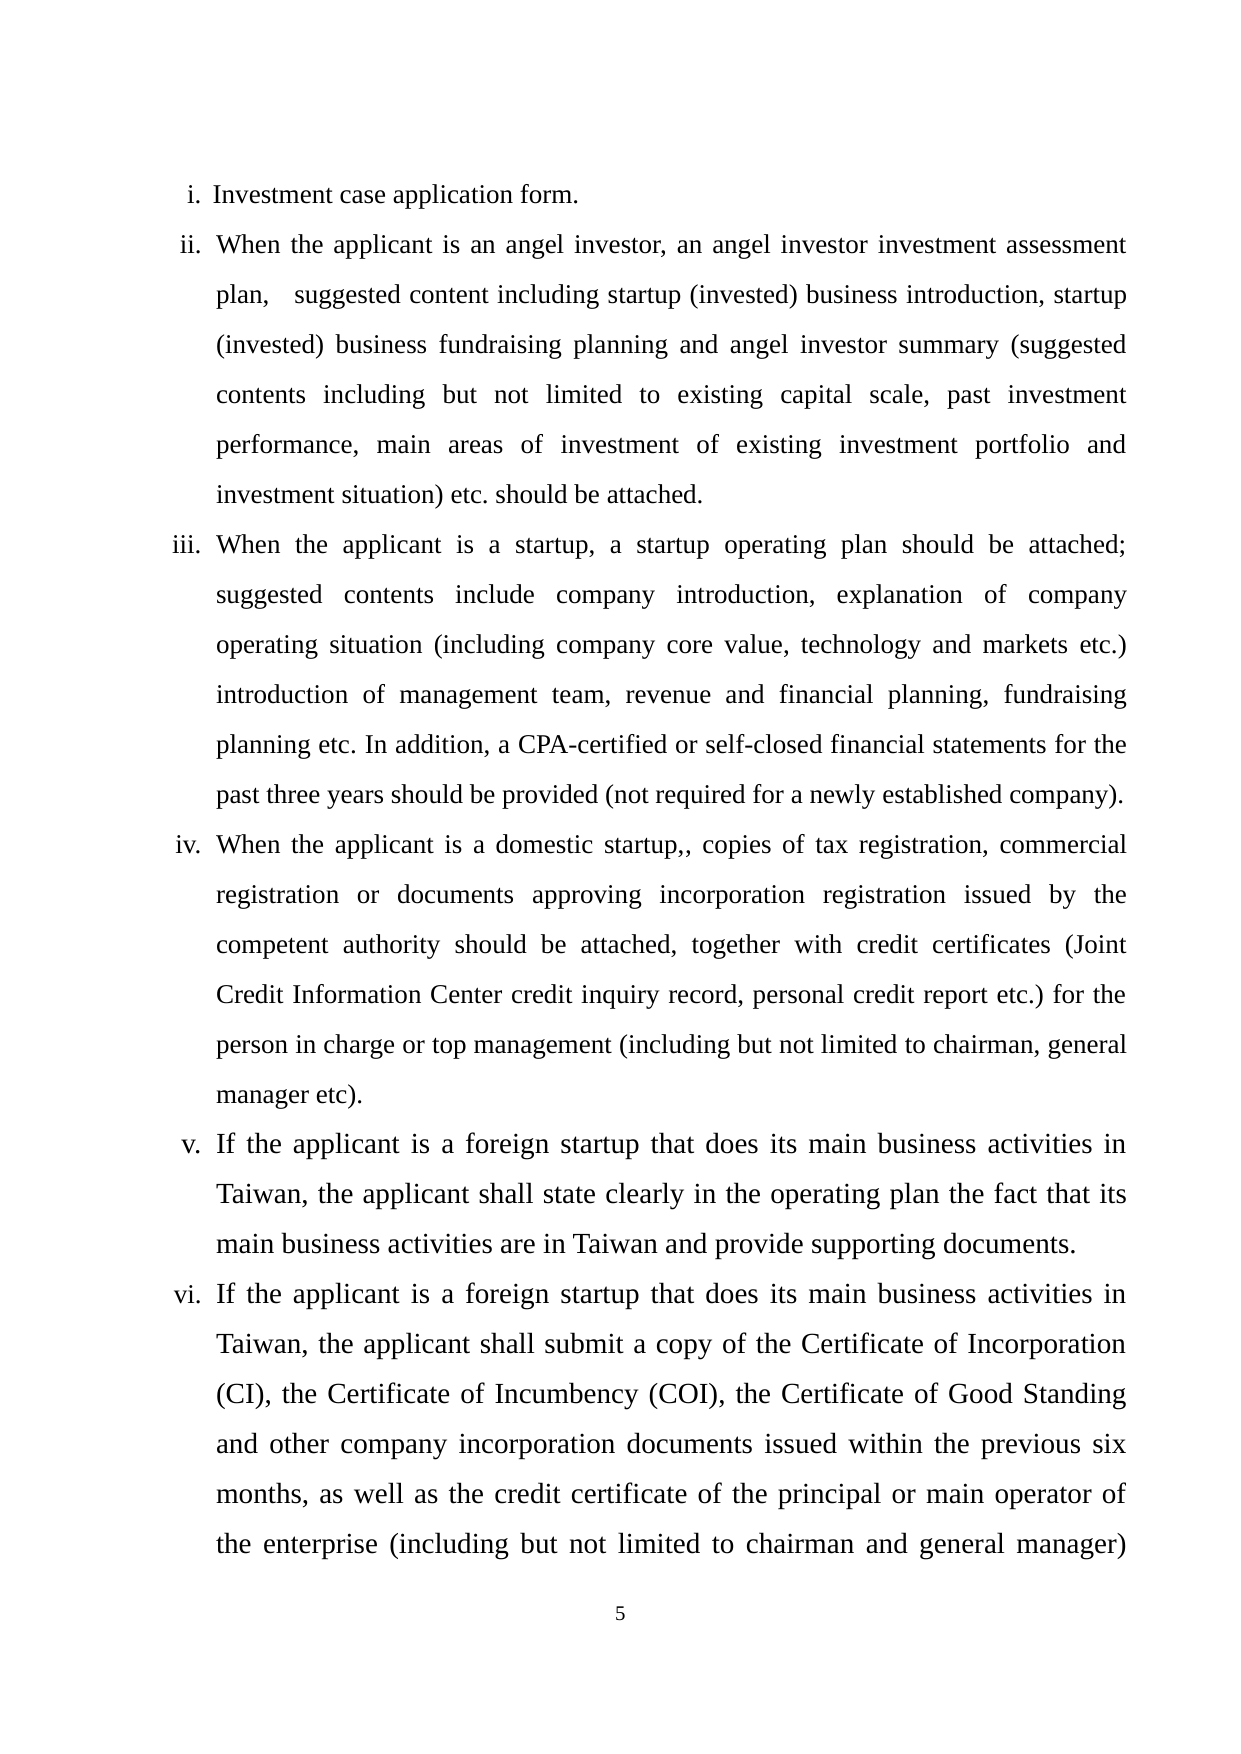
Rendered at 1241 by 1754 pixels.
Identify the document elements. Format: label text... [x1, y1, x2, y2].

list If the applicant is a foreign startup that does its main business activities in Taiwan, the applicant shall submit a copy of the Certificate of Incorporation (CI), the Certificate of Incumbency (COI), the Certificate of Good Standing and other company incorporation documents issued within the previous six months, as well as the credit certificate of the principal or main operator of the enterprise (including but not limited to chairman and general manager) [201, 1263, 1128, 1563]
list When the applicant is a domestic startup,, copies of tax registration, commercial registration or documents approving incorporation registration issued by the competent authority should be attached, together with credit certificates (Joint Credit Information Center credit inquiry record, personal credit report etc.) for the person in charge or top management (including but not limited to chairman, general manager etc). [201, 813, 1128, 1113]
list If the applicant is a foreign startup that does its main business activities in Taiwan, the applicant shall state clearly in the operating plan the fact that its main business activities are in Taiwan and provide supporting documents. [201, 1113, 1128, 1263]
list Investment case application form. [201, 163, 1128, 213]
list When the applicant is an angel investor, an angel investor investment assessment plan, suggested content including startup (invested) business introduction, startup (invested) business fundraising planning and angel investor summary (suggested contents including but not limited to existing capital scale, past investment performance, main areas of investment of existing investment portfolio and investment situation) etc. should be attached. [201, 213, 1128, 513]
list When the applicant is a startup, a startup operating plan should be attached; suggested contents include company introduction, explanation of company operating situation (including company core value, technology and markets etc.) introduction of management team, revenue and financial planning, fundraising planning etc. In addition, a CPA-certified or self-closed financial statements for the past three years should be provided (not required for a newly established company). [201, 513, 1128, 813]
